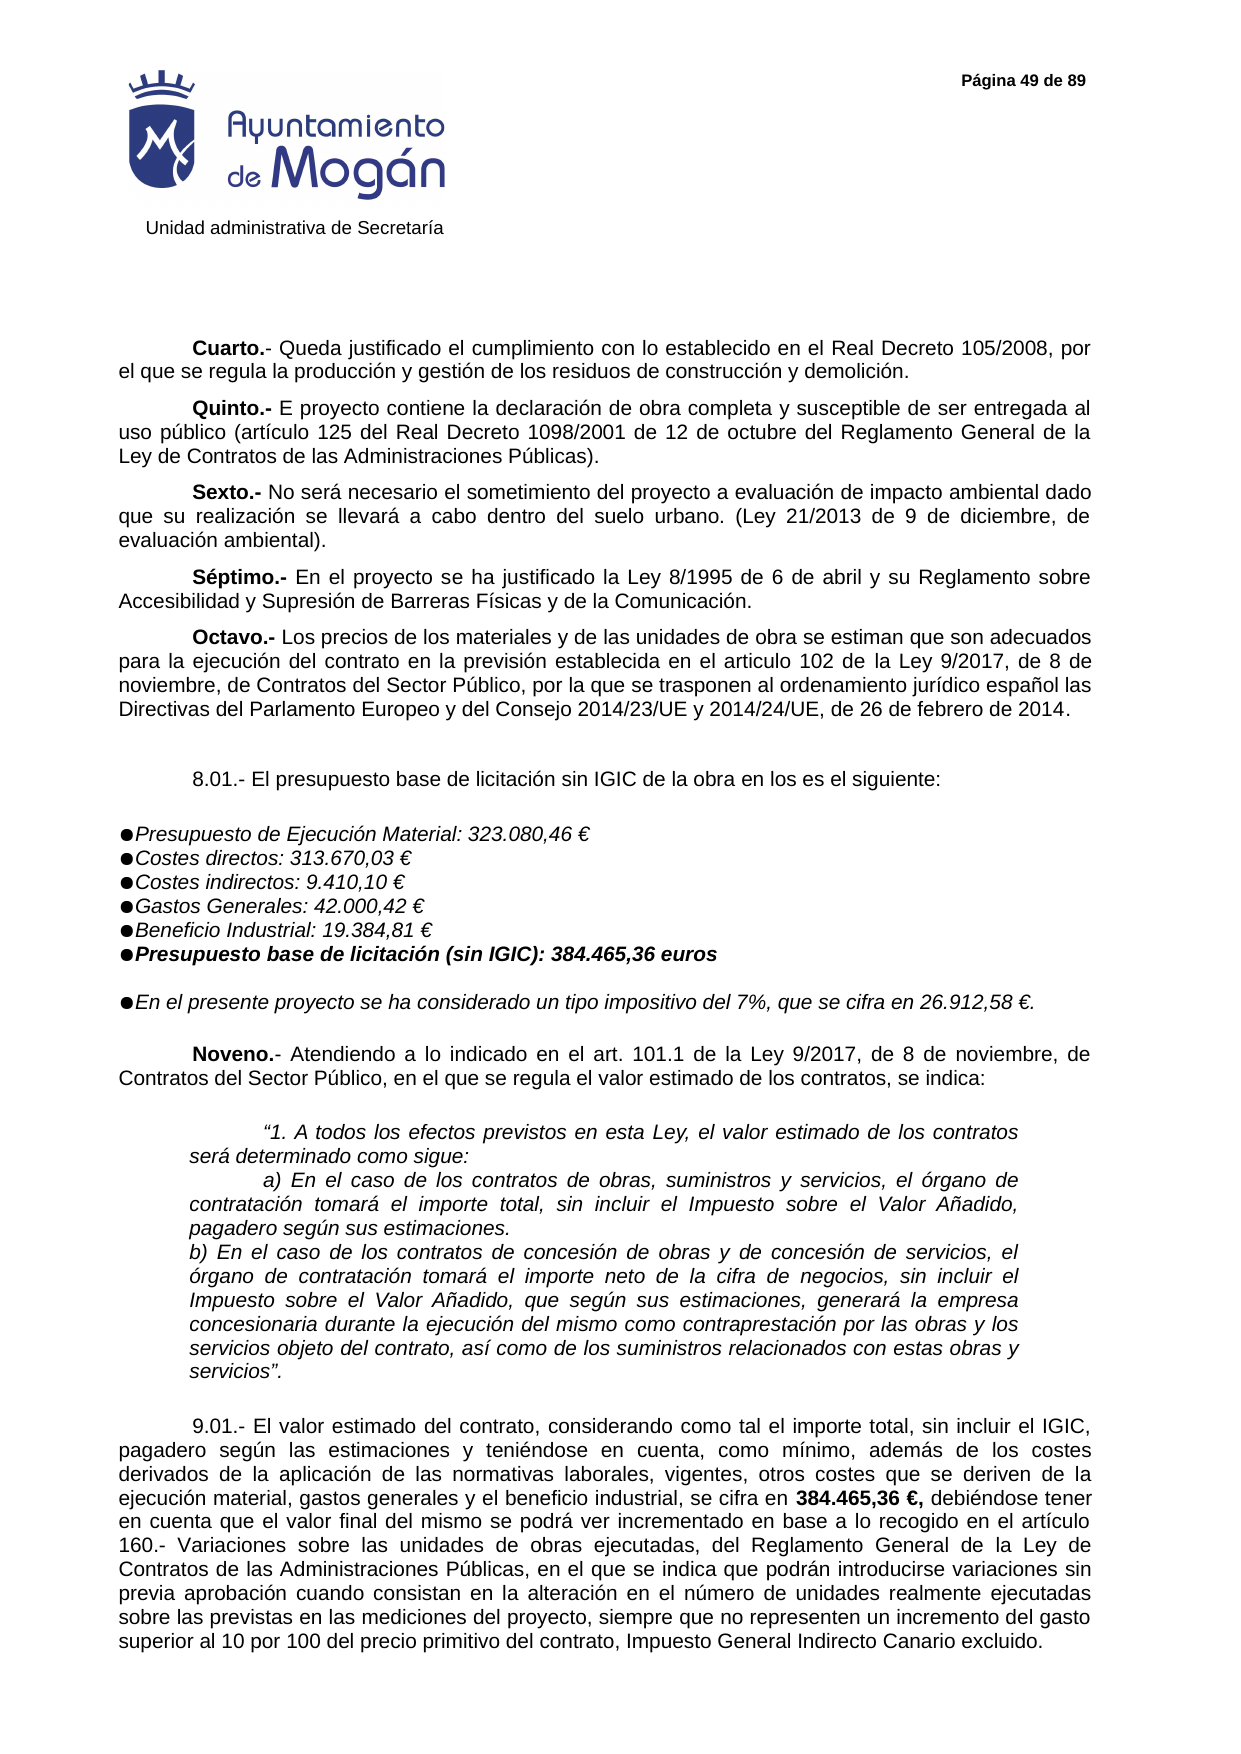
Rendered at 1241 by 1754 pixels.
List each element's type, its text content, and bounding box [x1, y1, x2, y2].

text Quinto.- E proyecto contiene la declaración de obra completa y susceptible de ser entregada al uso público (artículo 125 del Real Decreto 1098/2001 de 12 de octubre del Reglamento General de la Ley de Contratos de las Administraciones Públicas). [118, 396, 1092, 468]
list En el presente proyecto se ha considerado un tipo impositivo del 7%, que se cifra en 26.912,58 €. [118, 990, 1092, 1014]
text 9.01.- El valor estimado del contrato, considerando como tal el importe total, sin incluir el IGIC, pagadero según las estimaciones y teniéndose en cuenta, como mínimo, además de los costes derivados de la aplicación de las normativas laborales, vigentes, otros costes que se deriven de la ejecución material, gastos generales y el beneficio industrial, se cifra en 384.465,36 €, debiéndose tener en cuenta que el valor final del mismo se podrá ver incrementado en base a lo recogido en el artículo 160.- Variaciones sobre las unidades de obras ejecutadas, del Reglamento General de la Ley de Contratos de las Administraciones Públicas, en el que se indica que podrán introducirse variaciones sin previa aprobación cuando consistan en la alteración en el número de unidades realmente ejecutadas sobre las previstas en las mediciones del proyecto, siempre que no representen un incremento del gasto superior al 10 por 100 del precio primitivo del contrato, Impuesto General Indirecto Canario excluido. [118, 1413, 1092, 1653]
text Noveno.- Atendiendo a lo indicado en el art. 101.1 de la Ley 9/2017, de 8 de noviembre, de Contratos del Sector Público, en el que se regula el valor estimado de los contratos, se indica: [118, 1042, 1092, 1089]
text Cuarto.- Queda justificado el cumplimiento con lo establecido en el Real Decreto 105/2008, por el que se regula la producción y gestión de los residuos de construcción y demolición. [118, 335, 1092, 383]
list Beneficio Industrial: 19.384,81 € [118, 918, 1092, 942]
list Costes indirectos: 9.410,10 € [118, 869, 1092, 894]
text 8.01.- El presupuesto base de licitación sin IGIC de la obra en los es el siguiente: [118, 767, 1092, 791]
text Séptimo.- En el proyecto se ha justificado la Ley 8/1995 de 6 de abril y su Reglamento sobre Accesibilidad y Supresión de Barreras Físicas y de la Comunicación. [118, 564, 1092, 612]
text “1. A todos los efectos previstos en esta Ley, el valor estimado de los contratos será determinado como sigue: [189, 1120, 1022, 1168]
text Octavo.- Los precios de los materiales y de las unidades de obra se estiman que son adecuados para la ejecución del contrato en la previsión establecida en el articulo 102 de la Ley 9/2017, de 8 de noviembre, de Contratos del Sector Público, por la que se trasponen al ordenamiento jurídico español las Directivas del Parlamento Europeo y del Consejo 2014/23/UE y 2014/24/UE, de 26 de febrero de 2014. [118, 625, 1092, 721]
text Sexto.- No será necesario el sometimiento del proyecto a evaluación de impacto ambiental dado que su realización se llevará a cabo dentro del suelo urbano. (Ley 21/2013 de 9 de diciembre, de evaluación ambiental). [118, 480, 1092, 552]
list Costes directos: 313.670,03 € [118, 846, 1092, 869]
list Presupuesto base de licitación (sin IGIC): 384.465,36 euros [118, 942, 1092, 966]
text a) En el caso de los contratos de obras, suministros y servicios, el órgano de contratación tomará el importe total, sin incluir el Impuesto sobre el Valor Añadido, pagadero según sus estimaciones. [189, 1168, 1022, 1239]
list Presupuesto de Ejecución Material: 323.080,46 € [118, 821, 1092, 846]
list Gastos Generales: 42.000,42 € [118, 894, 1092, 918]
text b) En el caso de los contratos de concesión de obras y de concesión de servicios, el órgano de contratación tomará el importe neto de la cifra de negocios, sin incluir el Impuesto sobre el Valor Añadido, que según sus estimaciones, generará la empresa concesionaria durante la ejecución del mismo como contraprestación por las obras y los servicios objeto del contrato, así como de los suministros relacionados con estas obras y servicios”. [189, 1239, 1022, 1383]
